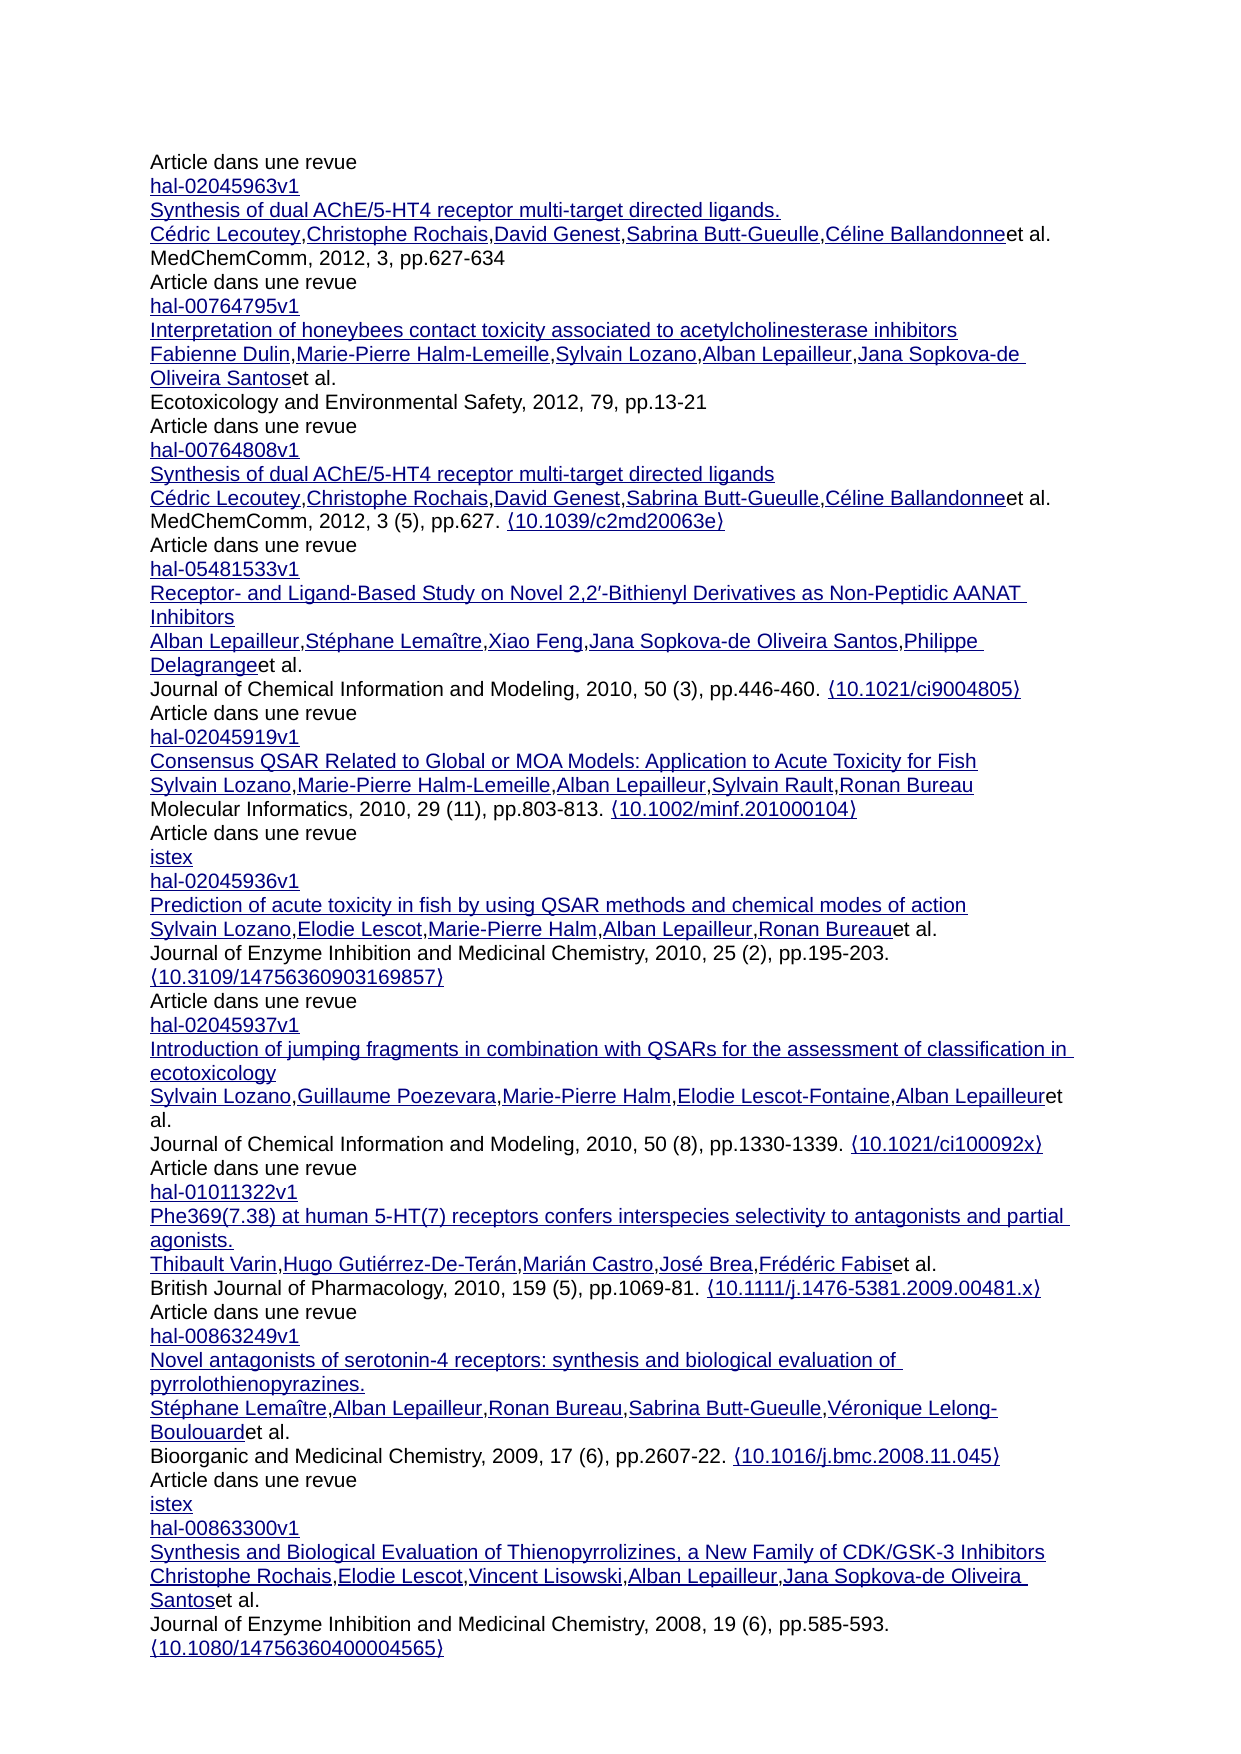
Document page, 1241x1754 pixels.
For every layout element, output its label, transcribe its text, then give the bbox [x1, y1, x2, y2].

table_cell Synthesis and Biological Evaluation of Thienopyrrolizines, a New Family of CDK/GSK-3 Inhibitors Christophe Rochais,Elodie Lescot,Vincent Lisowski,Alban Lepailleur,Jana Sopkova-de Oliveira Santoset al. Journal of Enzyme Inhibition and Medicinal Chemistry, 2008, 19 (6), pp.585-593. ⟨10.1080/14756360400004565⟩ [150, 1540, 1090, 1659]
table_cell Novel antagonists of serotonin-4 receptors: synthesis and biological evaluation of pyrrolothienopyrazines. Stéphane Lemaître,Alban Lepailleur,Ronan Bureau,Sabrina Butt-Gueulle,Véronique Lelong-Boulouardet al. Bioorganic and Medicinal Chemistry, 2009, 17 (6), pp.2607-22. ⟨10.1016/j.bmc.2008.11.045⟩ Article dans une revue istex hal-00863300v1 [150, 1348, 1090, 1539]
table_cell Receptor- and Ligand-Based Study on Novel 2,2′-Bithienyl Derivatives as Non-Peptidic AANAT Inhibitors Alban Lepailleur,Stéphane Lemaître,Xiao Feng,Jana Sopkova-de Oliveira Santos,Philippe Delagrangeet al. Journal of Chemical Information and Modeling, 2010, 50 (3), pp.446-460. ⟨10.1021/ci9004805⟩ Article dans une revue hal-02045919v1 [150, 581, 1090, 749]
table_cell Prediction of acute toxicity in fish by using QSAR methods and chemical modes of action Sylvain Lozano,Elodie Lescot,Marie-Pierre Halm,Alban Lepailleur,Ronan Bureauet al. Journal of Enzyme Inhibition and Medicinal Chemistry, 2010, 25 (2), pp.195-203. ⟨10.3109/14756360903169857⟩ Article dans une revue hal-02045937v1 [150, 893, 1090, 1036]
table_cell Article dans une revue hal-02045963v1 [150, 150, 1090, 198]
table_cell Synthesis of dual AChE/5-HT4 receptor multi-target directed ligands. Cédric Lecoutey,Christophe Rochais,David Genest,Sabrina Butt-Gueulle,Céline Ballandonneet al. MedChemComm, 2012, 3, pp.627-634 Article dans une revue hal-00764795v1 [150, 198, 1090, 318]
table_cell Phe369(7.38) at human 5-HT(7) receptors confers interspecies selectivity to antagonists and partial agonists. Thibault Varin,Hugo Gutiérrez-De-Terán,Marián Castro,José Brea,Frédéric Fabiset al. British Journal of Pharmacology, 2010, 159 (5), pp.1069-81. ⟨10.1111/j.1476-5381.2009.00481.x⟩ Article dans une revue hal-00863249v1 [150, 1204, 1090, 1348]
table_cell Consensus QSAR Related to Global or MOA Models: Application to Acute Toxicity for Fish Sylvain Lozano,Marie-Pierre Halm-Lemeille,Alban Lepailleur,Sylvain Rault,Ronan Bureau Molecular Informatics, 2010, 29 (11), pp.803-813. ⟨10.1002/minf.201000104⟩ Article dans une revue istex hal-02045936v1 [150, 749, 1090, 893]
table_cell Introduction of jumping fragments in combination with QSARs for the assessment of classification in ecotoxicology Sylvain Lozano,Guillaume Poezevara,Marie-Pierre Halm,Elodie Lescot-Fontaine,Alban Lepailleuret al. Journal of Chemical Information and Modeling, 2010, 50 (8), pp.1330-1339. ⟨10.1021/ci100092x⟩ Article dans une revue hal-01011322v1 [150, 1036, 1090, 1204]
table_cell Synthesis of dual AChE/5-HT4 receptor multi-target directed ligands Cédric Lecoutey,Christophe Rochais,David Genest,Sabrina Butt-Gueulle,Céline Ballandonneet al. MedChemComm, 2012, 3 (5), pp.627. ⟨10.1039/c2md20063e⟩ Article dans une revue hal-05481533v1 [150, 461, 1090, 581]
table_cell Interpretation of honeybees contact toxicity associated to acetylcholinesterase inhibitors Fabienne Dulin,Marie-Pierre Halm-Lemeille,Sylvain Lozano,Alban Lepailleur,Jana Sopkova-de Oliveira Santoset al. Ecotoxicology and Environmental Safety, 2012, 79, pp.13-21 Article dans une revue hal-00764808v1 [150, 318, 1090, 461]
